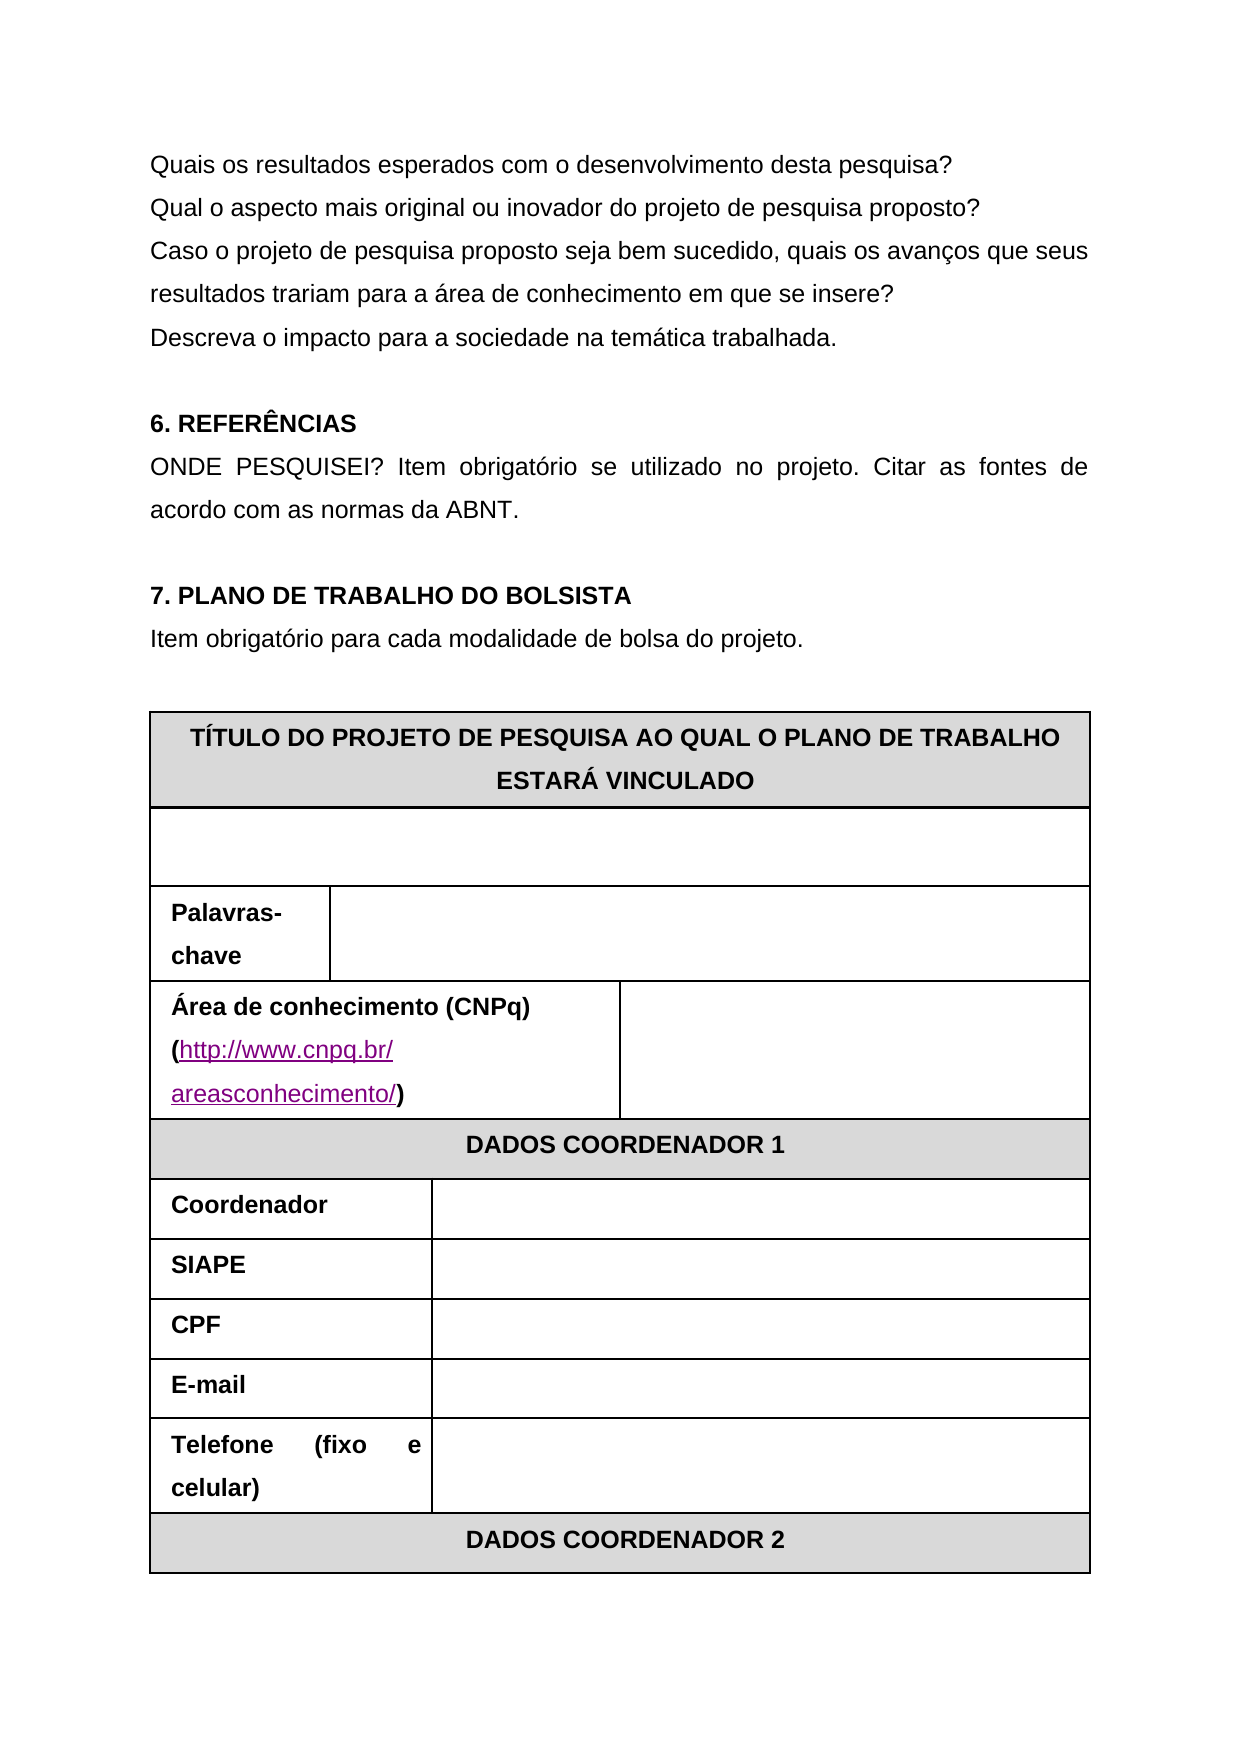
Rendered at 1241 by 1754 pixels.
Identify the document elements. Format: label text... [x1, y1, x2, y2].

text ONDE PESQUISEI? Item obrigatório se utilizado no projeto. Citar as fontes de acordo com as normas da ABNT. [150, 452, 1090, 524]
table_cell Telefone (fixo e celular) [151, 1419, 431, 1512]
table_cell Coordenador [151, 1180, 431, 1238]
table_cell [151, 809, 1089, 885]
table_cell [433, 1419, 1089, 1512]
text Descreva o impacto para a sociedade na temática trabalhada. [150, 322, 1090, 351]
text 7. PLANO DE TRABALHO DO BOLSISTA [150, 581, 1090, 610]
table_cell CPF [151, 1300, 431, 1357]
table_cell [433, 1300, 1089, 1357]
table_cell SIAPE [151, 1240, 431, 1297]
table_cell [433, 1240, 1089, 1297]
table_cell E-mail [151, 1360, 431, 1417]
table_cell DADOS COORDENADOR 1 [151, 1120, 1089, 1178]
text Qual o aspecto mais original ou inovador do projeto de pesquisa proposto? [150, 193, 1090, 222]
table_cell DADOS COORDENADOR 2 [151, 1514, 1089, 1572]
table_cell [433, 1180, 1089, 1238]
table_header TÍTULO DO PROJETO DE PESQUISA AO QUAL O PLANO DE TRABALHO ESTARÁ VINCULADO [151, 713, 1089, 806]
text Item obrigatório para cada modalidade de bolsa do projeto. [150, 624, 1090, 653]
text Caso o projeto de pesquisa proposto seja bem sucedido, quais os avanços que seus resultados trariam para a área de conhecimento em que se insere? [150, 236, 1090, 308]
table_cell [331, 887, 1089, 980]
table_cell Palavras-chave [151, 887, 329, 980]
table_cell [621, 982, 1089, 1118]
text Quais os resultados esperados com o desenvolvimento desta pesquisa? [150, 150, 1090, 179]
text 6. REFERÊNCIAS [150, 409, 1090, 437]
table_cell Área de conhecimento (CNPq) (http://www.cnpq.br/areasconhecimento/) [151, 982, 619, 1118]
table_cell [433, 1360, 1089, 1417]
